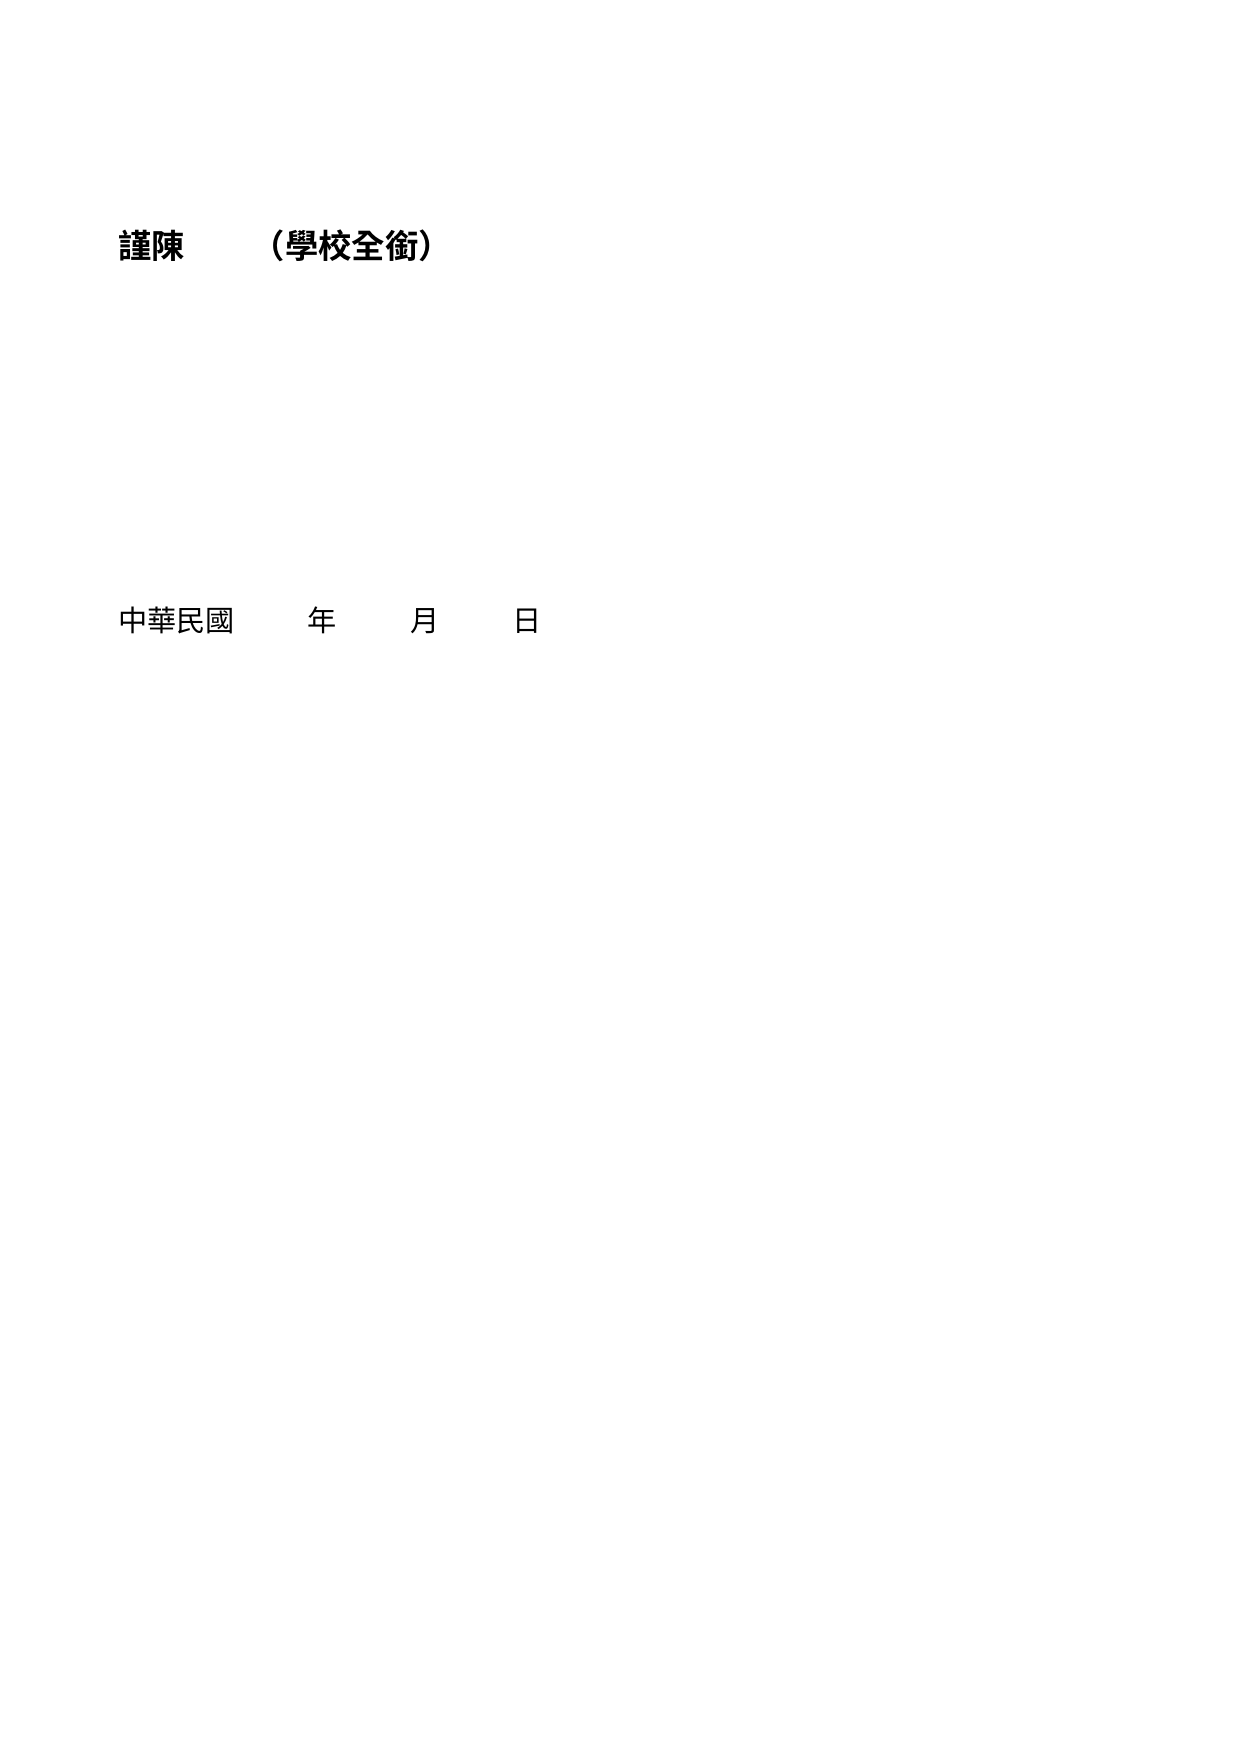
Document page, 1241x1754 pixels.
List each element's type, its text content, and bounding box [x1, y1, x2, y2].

text 中華民國 年 月 日 [118, 577, 1122, 639]
text 謹陳 （學校全銜） [118, 202, 1122, 264]
